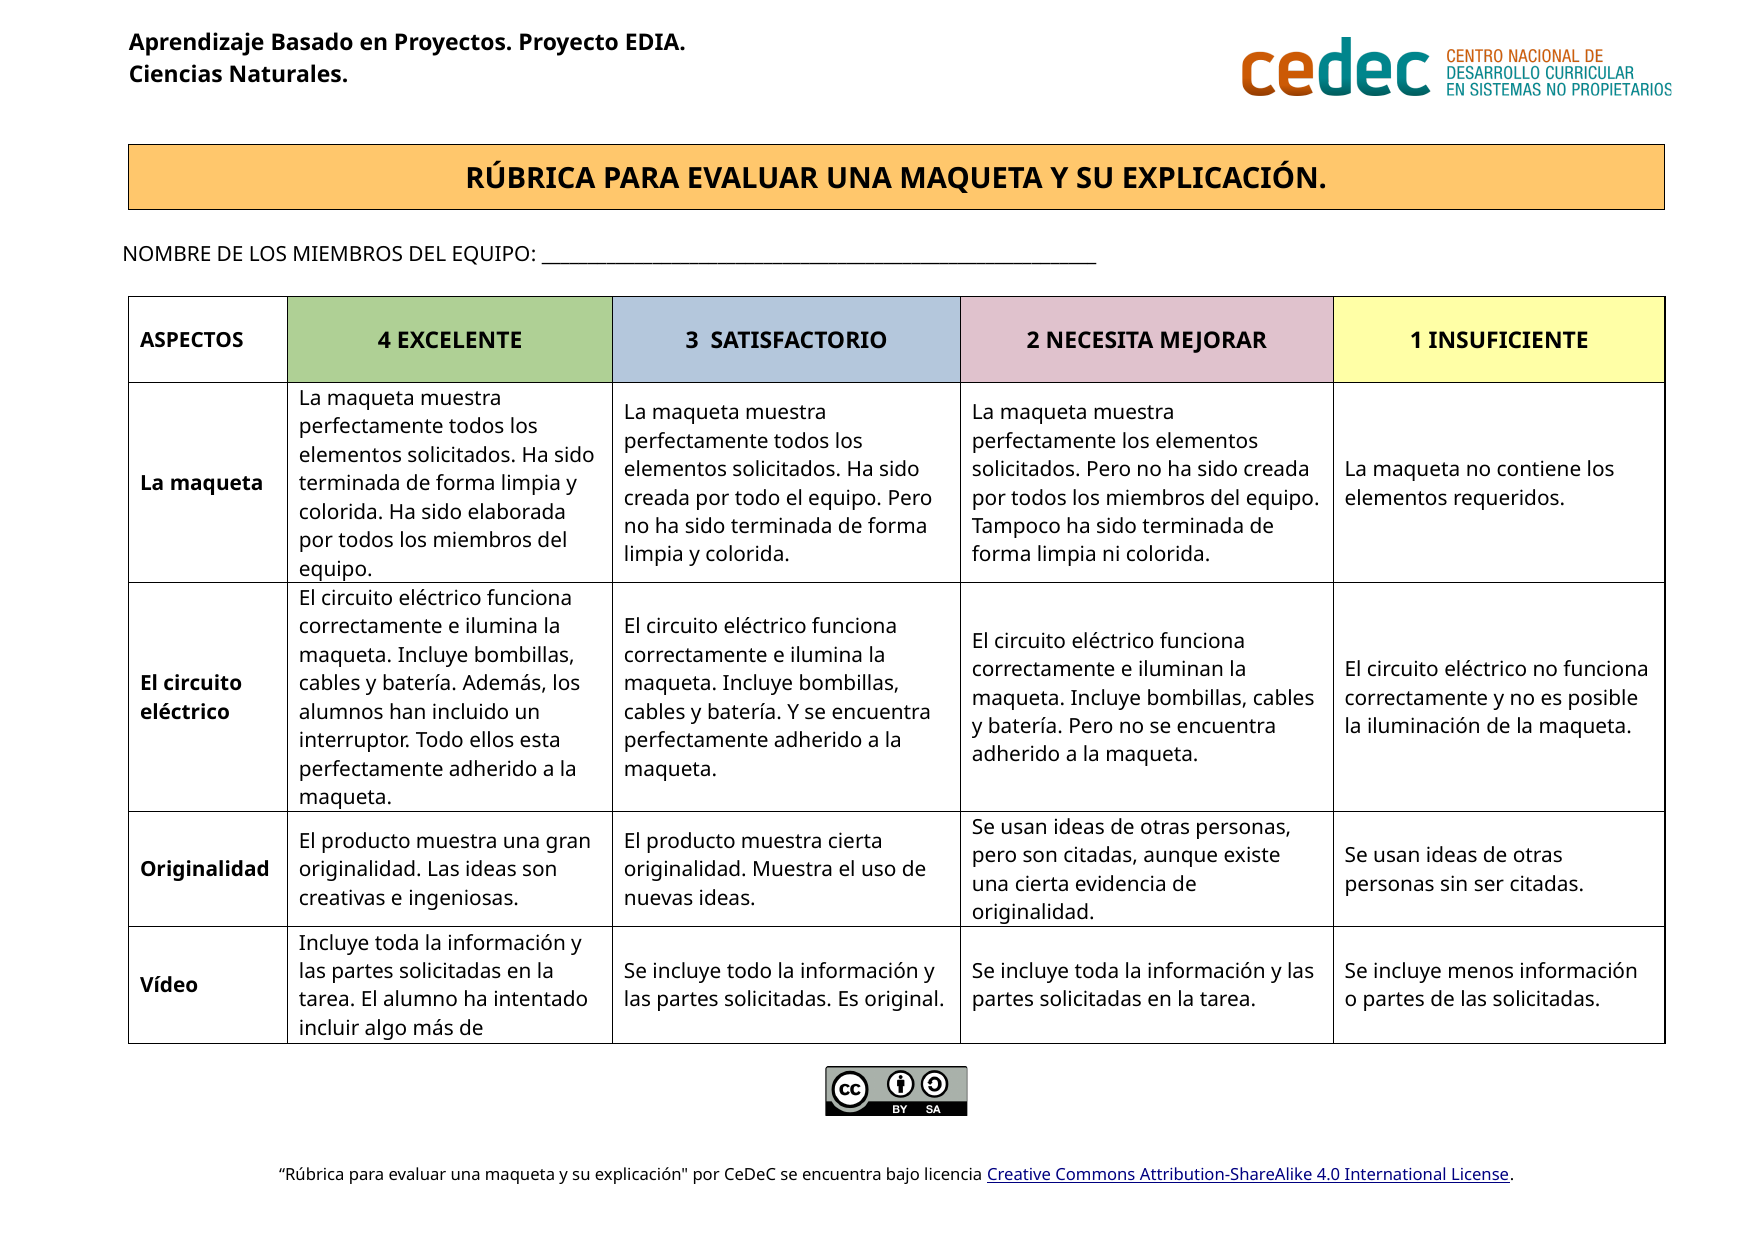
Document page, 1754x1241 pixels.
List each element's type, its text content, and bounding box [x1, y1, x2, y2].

text NOMBRE DE LOS MIEMBROS DEL EQUIPO: ____________________________________________________________ [122, 239, 1653, 267]
table_cell Incluye toda la información y las partes solicitadas en la tarea. El alumno ha intentado incluir algo más de [288, 927, 612, 1043]
table_cell El circuito eléctrico funciona correctamente e ilumina la maqueta. Incluye bombillas, cables y batería. Y se encuentra perfectamente adherido a la maqueta. [613, 583, 960, 811]
table_cell Se incluye toda la información y las partes solicitadas en la tarea. [961, 927, 1333, 1043]
table_cell La maqueta no contiene los elementos requeridos. [1334, 383, 1664, 582]
table_cell La maqueta [129, 383, 287, 582]
table_cell Se incluye menos información o partes de las solicitadas. [1334, 927, 1664, 1043]
table_cell La maqueta muestra perfectamente todos los elementos solicitados. Ha sido terminada de forma limpia y colorida. Ha sido elaborada por todos los miembros del equipo. [288, 383, 612, 582]
table_cell El circuito eléctrico funciona correctamente e ilumina la maqueta. Incluye bombillas, cables y batería. Además, los alumnos han incluido un interruptor. Todo ellos esta perfectamente adherido a la maqueta. [288, 583, 612, 811]
table_header 1 INSUFICIENTE [1334, 297, 1664, 382]
table_header 3 SATISFACTORIO [613, 297, 960, 382]
table_cell Originalidad [129, 812, 287, 926]
table_header ASPECTOS [129, 297, 287, 382]
table_cell El circuito eléctrico [129, 583, 287, 811]
table_cell La maqueta muestra perfectamente los elementos solicitados. Pero no ha sido creada por todos los miembros del equipo. Tampoco ha sido terminada de forma limpia ni colorida. [961, 383, 1333, 582]
table_header 2 NECESITA MEJORAR [961, 297, 1333, 382]
table_cell La maqueta muestra perfectamente todos los elementos solicitados. Ha sido creada por todo el equipo. Pero no ha sido terminada de forma limpia y colorida. [613, 383, 960, 582]
table_cell Vídeo [129, 927, 287, 1043]
table_cell El producto muestra cierta originalidad. Muestra el uso de nuevas ideas. [613, 812, 960, 926]
table_header 4 EXCELENTE [288, 297, 612, 382]
table_cell Se usan ideas de otras personas sin ser citadas. [1334, 812, 1664, 926]
picture [1242, 37, 1672, 96]
table_cell El circuito eléctrico no funciona correctamente y no es posible la iluminación de la maqueta. [1334, 583, 1664, 811]
table_cell El circuito eléctrico funciona correctamente e iluminan la maqueta. Incluye bombillas, cables y batería. Pero no se encuentra adherido a la maqueta. [961, 583, 1333, 811]
picture [825, 1066, 968, 1116]
table_header RÚBRICA PARA EVALUAR UNA MAQUETA Y SU EXPLICACIÓN. [129, 145, 1664, 209]
table_cell El producto muestra una gran originalidad. Las ideas son creativas e ingeniosas. [288, 812, 612, 926]
table_cell Se incluye todo la información y las partes solicitadas. Es original. [613, 927, 960, 1043]
table_cell Se usan ideas de otras personas, pero son citadas, aunque existe una cierta evidencia de originalidad. [961, 812, 1333, 926]
